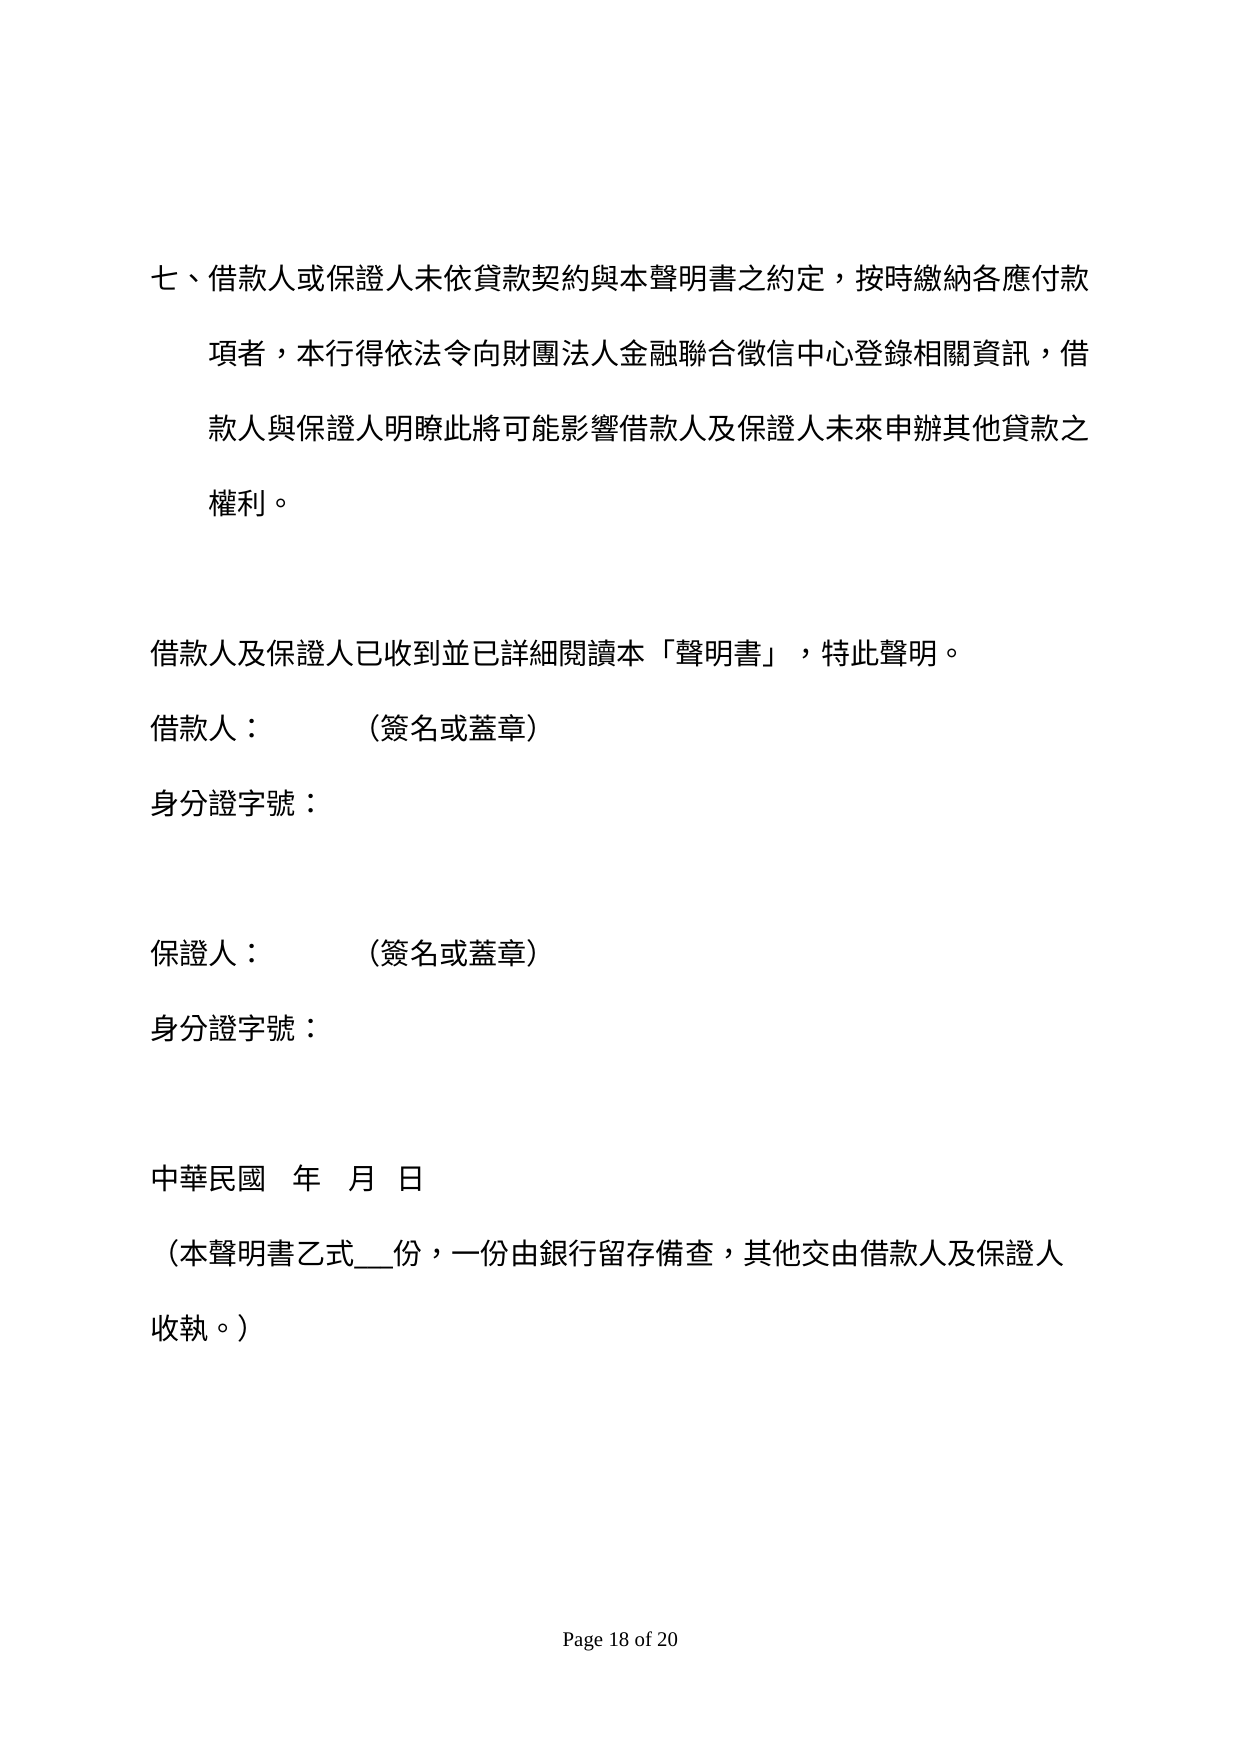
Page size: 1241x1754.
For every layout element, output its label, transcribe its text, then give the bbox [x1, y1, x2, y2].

text 借款人及保證人已收到並已詳細閱讀本「聲明書」，特此聲明。 [150, 614, 1090, 689]
text （本聲明書乙式___份，一份由銀行留存備查，其他交由借款人及保證人收執。） [150, 1214, 1090, 1364]
text 借款人： （簽名或蓋章） [150, 689, 1090, 764]
text 身分證字號： [150, 764, 1090, 839]
text 七、借款人或保證人未依貸款契約與本聲明書之約定，按時繳納各應付款項者，本行得依法令向財團法人金融聯合徵信中心登錄相關資訊，借款人與保證人明瞭此將可能影響借款人及保證人未來申辦其他貸款之權利。 [150, 239, 1090, 539]
text 身分證字號： [150, 989, 1090, 1064]
text 中華民國 年 月 日 [150, 1139, 1090, 1214]
text 保證人： （簽名或蓋章） [150, 914, 1090, 989]
